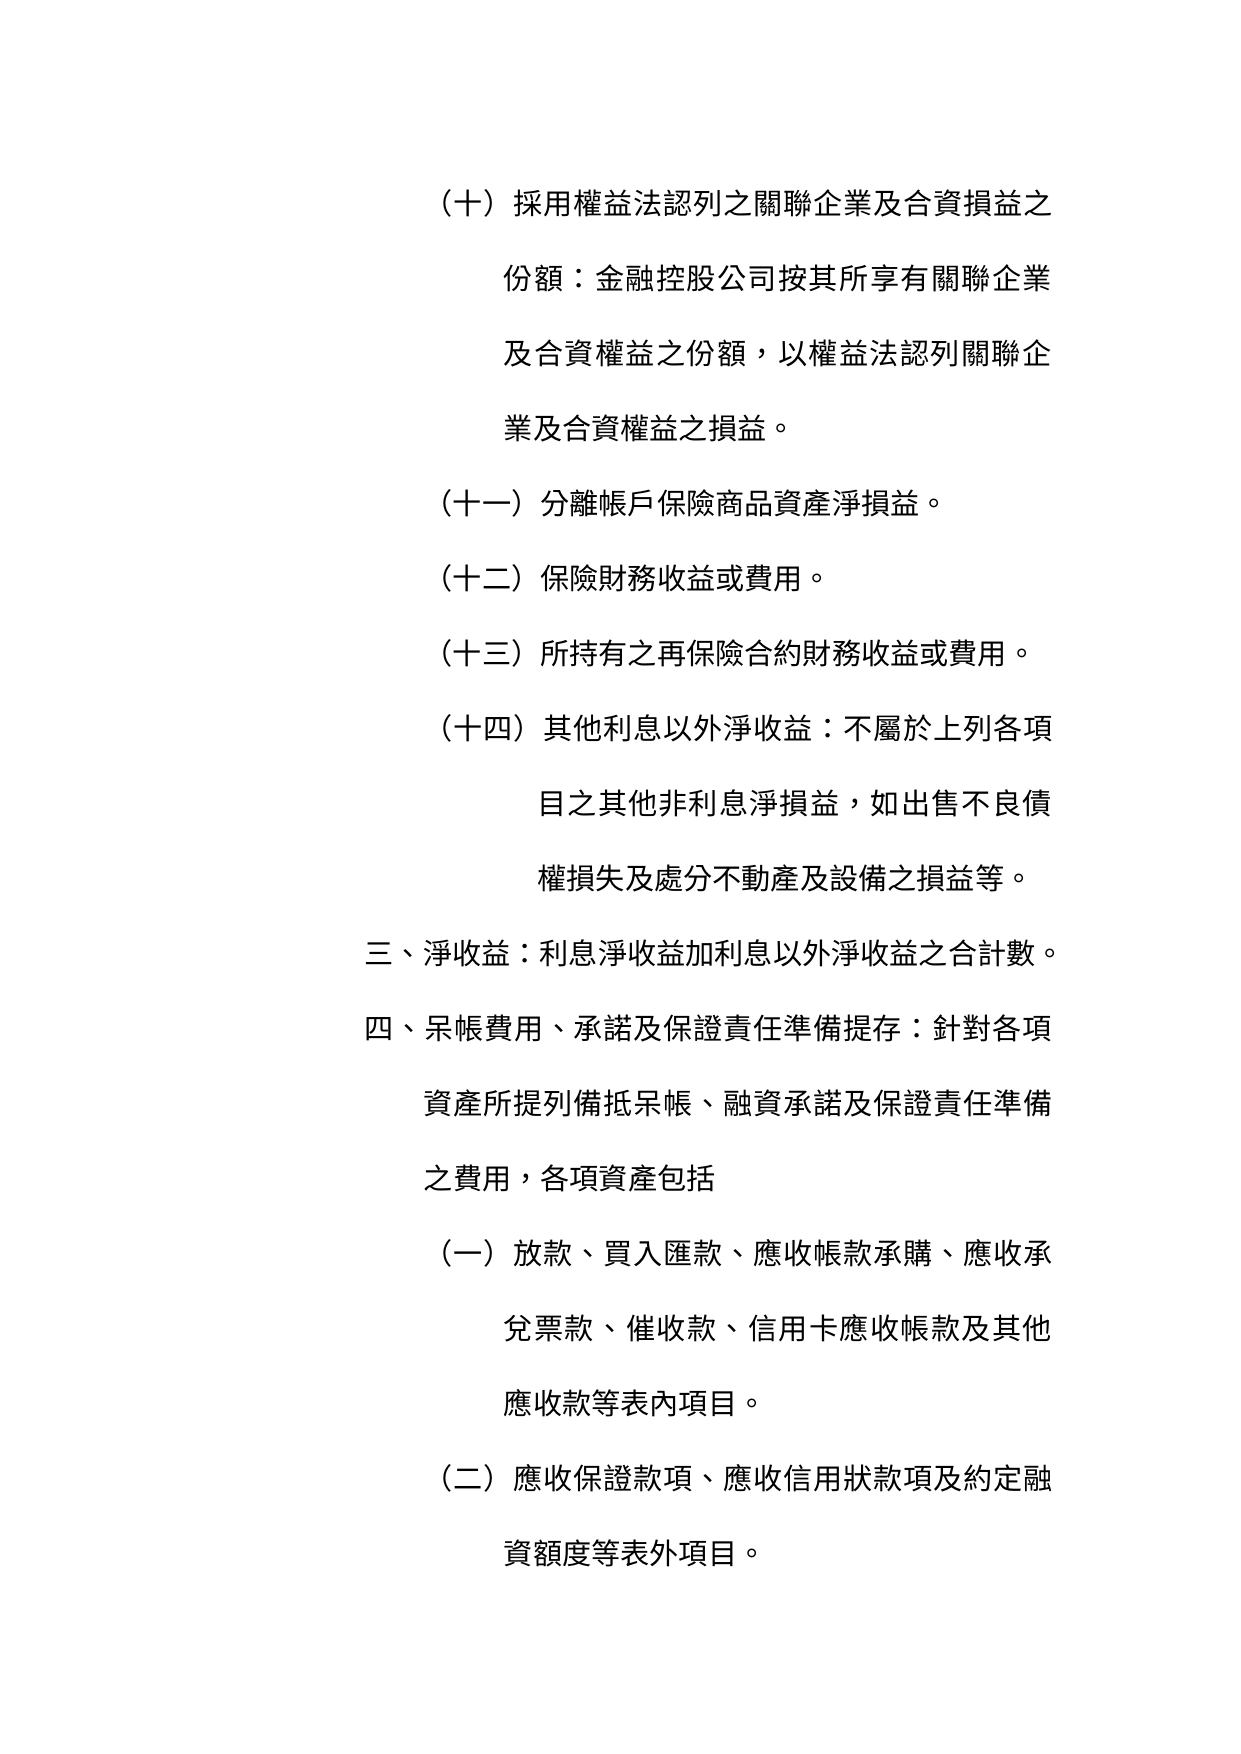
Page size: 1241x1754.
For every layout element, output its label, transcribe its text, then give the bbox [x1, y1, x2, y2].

text 三、淨收益：利息淨收益加利息以外淨收益之合計數。 [364, 914, 1053, 989]
text （十三）所持有之再保險合約財務收益或費用。 [423, 614, 1053, 689]
text （一）放款、買入匯款、應收帳款承購、應收承兌票款、催收款、信用卡應收帳款及其他應收款等表內項目。 [423, 1214, 1053, 1439]
text （二）應收保證款項、應收信用狀款項及約定融資額度等表外項目。 [423, 1439, 1053, 1589]
text （十二）保險財務收益或費用。 [423, 539, 1053, 614]
text （十）採用權益法認列之關聯企業及合資損益之份額：金融控股公司按其所享有關聯企業及合資權益之份額，以權益法認列關聯企業及合資權益之損益。 [423, 164, 1053, 464]
text 四、呆帳費用、承諾及保證責任準備提存：針對各項資產所提列備抵呆帳、融資承諾及保證責任準備之費用，各項資產包括 [364, 989, 1053, 1214]
text （十四）其他利息以外淨收益：不屬於上列各項目之其他非利息淨損益，如出售不良債權損失及處分不動產及設備之損益等。 [423, 689, 1053, 914]
text （十一）分離帳戶保險商品資產淨損益。 [423, 464, 1053, 539]
